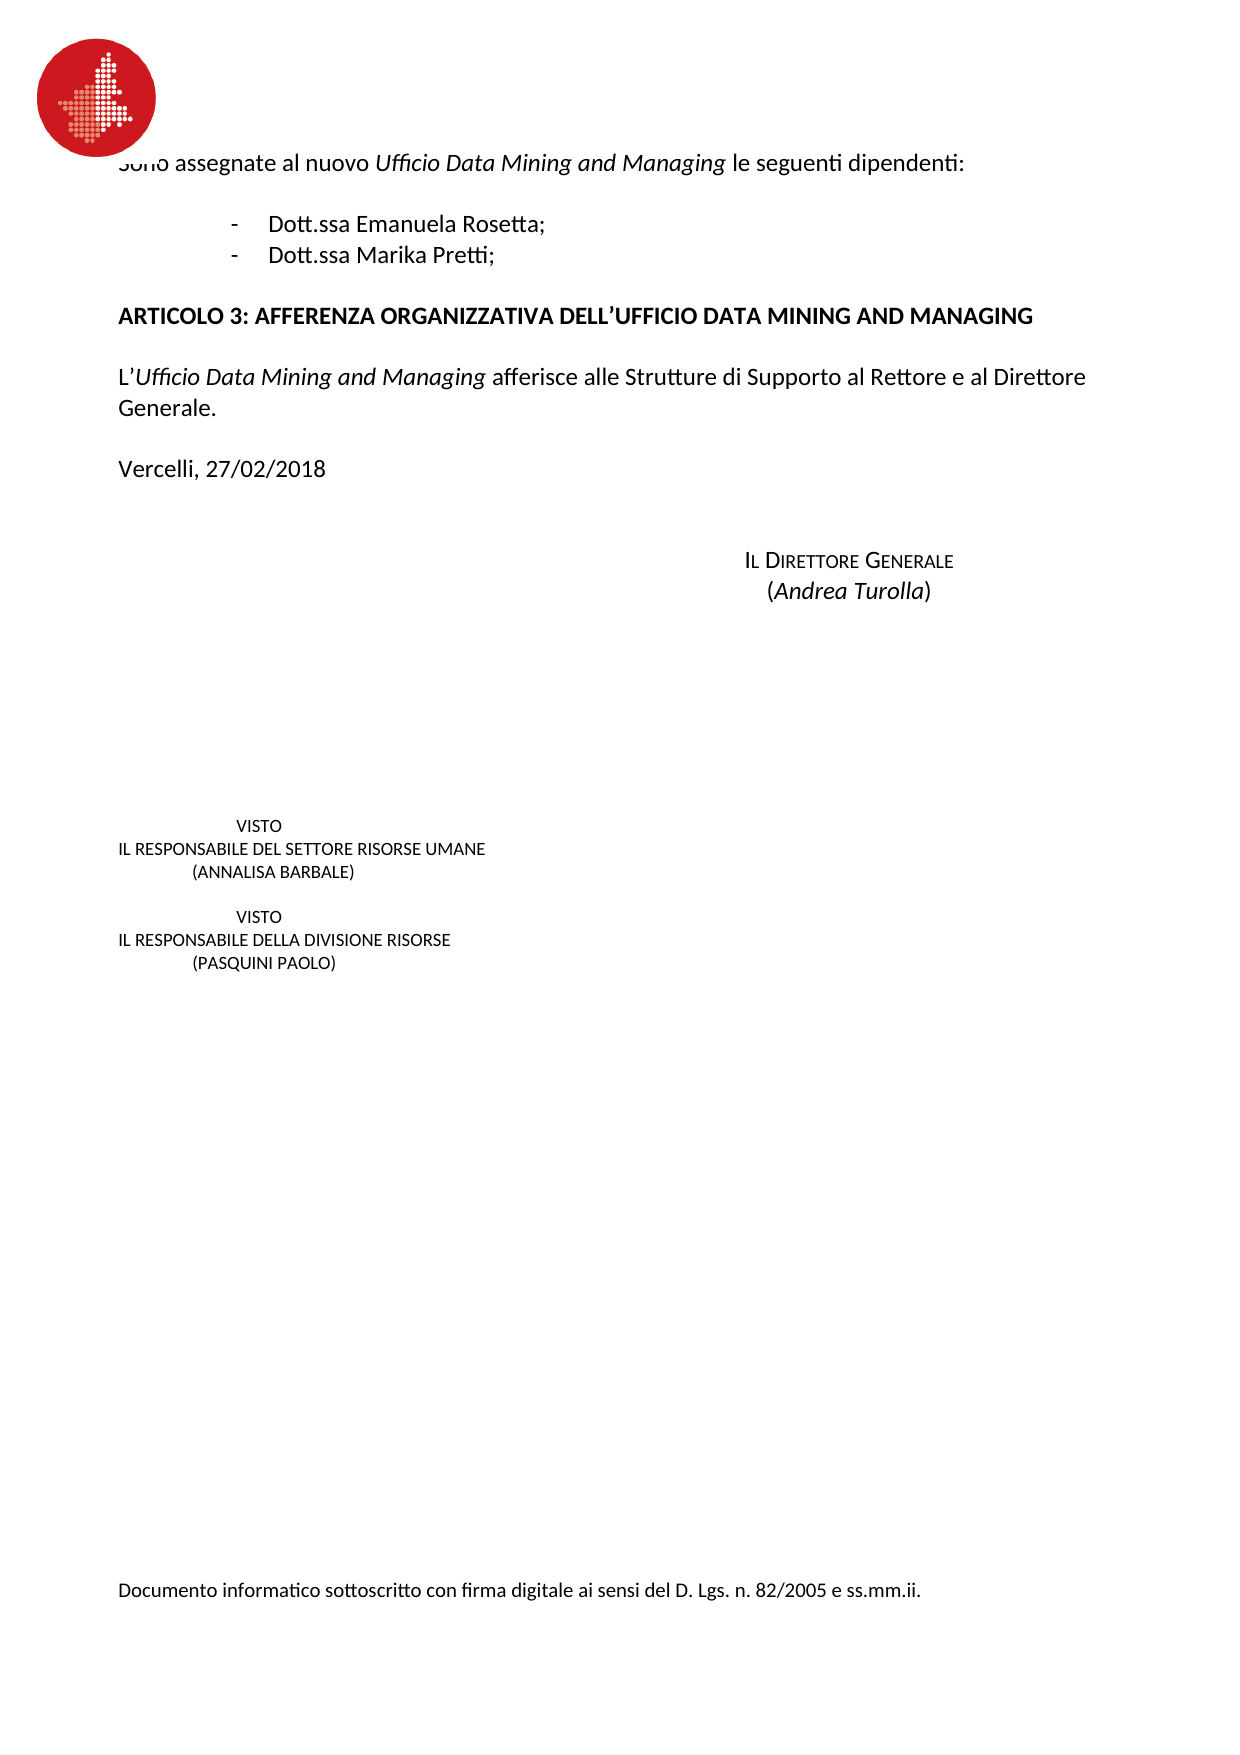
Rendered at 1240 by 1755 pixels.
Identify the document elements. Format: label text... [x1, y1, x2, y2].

list Dott.ssa Marika Pretti; [231, 239, 1121, 270]
text Il Direttore Generale [118, 544, 1107, 575]
text IL RESPONSABILE DEL SETTORE RISORSE UMANE [118, 837, 1107, 860]
text L’Ufficio Data Mining and Managing afferisce alle Strutture di Supporto al Rettore e al Direttore Generale. [118, 361, 1121, 422]
text Sono assegnate al nuovo Ufficio Data Mining and Managing le seguenti dipendenti: [118, 148, 1121, 178]
text Vercelli, 27/02/2018 [118, 453, 1121, 483]
text (ANNALISA BARBALE) [192, 860, 1107, 883]
text (PASQUINI PAOLO) [118, 951, 1121, 974]
text VISTO [118, 906, 1121, 928]
text VISTO [192, 814, 1107, 837]
list Dott.ssa Emanuela Rosetta; [231, 209, 1121, 239]
text Documento informatico sottoscritto con firma digitale ai sensi del D. Lgs. n. 82/2005 e ss.mm.ii. [118, 1577, 1107, 1603]
text ARTICOLO 3: AFFERENZA ORGANIZZATIVA DELL’UFFICIO DATA MINING AND MANAGING [118, 300, 1121, 331]
text IL RESPONSABILE DELLA DIVISIONE RISORSE [118, 928, 1121, 951]
text (Andrea Turolla) [118, 575, 1107, 605]
